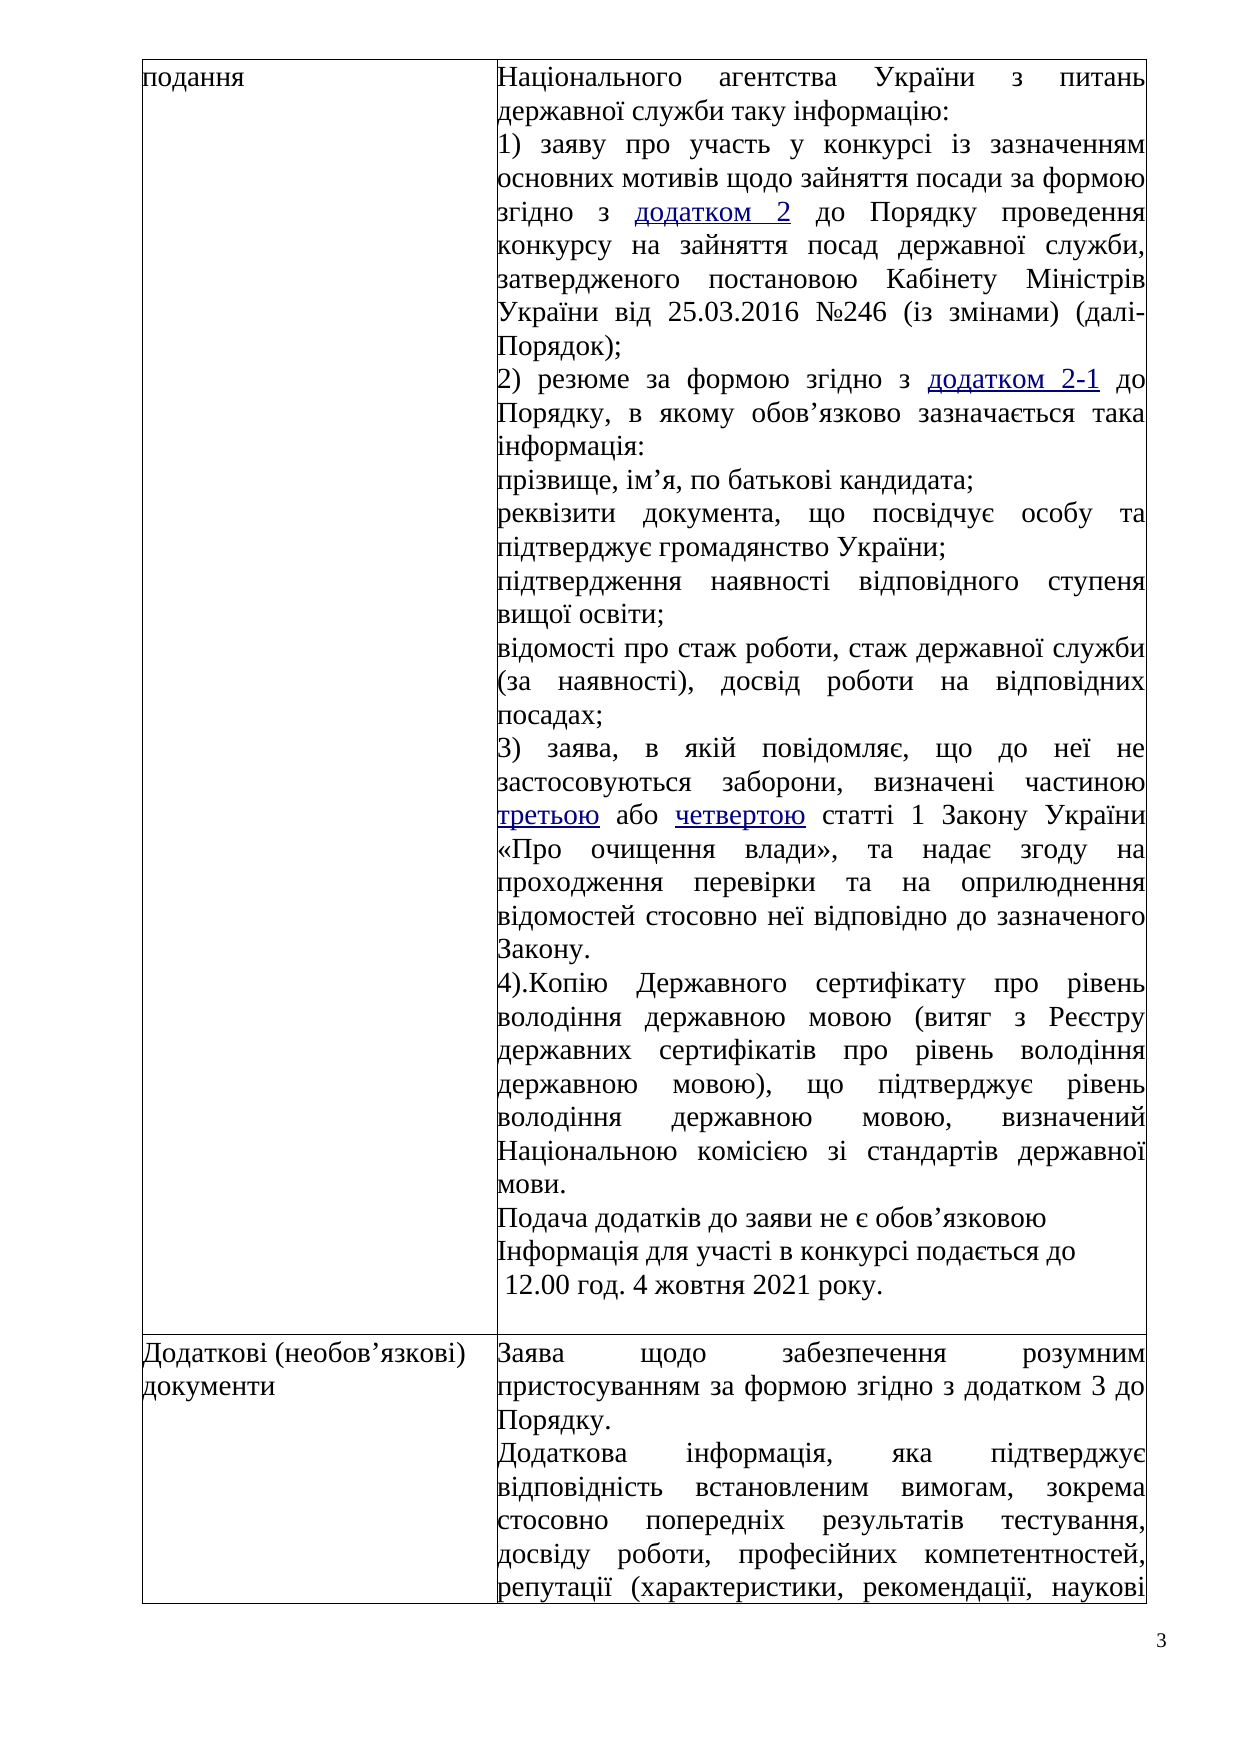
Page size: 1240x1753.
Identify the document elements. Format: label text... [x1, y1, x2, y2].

table_cell Заява щодо забезпечення розумним пристосуванням за формою згідно з додатком 3 до Порядку. Додаткова інформація, яка підтверджує відповідність встановленим вимогам, зокрема стосовно попередніх результатів тестування, досвіду роботи, професійних компетентностей, репутації (характеристики, рекомендації, наукові [498, 1335, 1146, 1603]
table_cell Додаткові (необов’язкові) документи [143, 1335, 497, 1603]
table_cell Національного агентства України з питань державної служби таку інформацію: 1) заяву про участь у конкурсі із зазначенням основних мотивів щодо зайняття посади за формою згідно з додатком 2 до Порядку проведення конкурсу на зайняття посад державної служби, затвердженого постановою Кабінету Міністрів України від 25.03.2016 №246 (із змінами) (далі-Порядок); 2) резюме за формою згідно з додатком 2-1 до Порядку, в якому обов’язково зазначається така інформація: прізвище, ім’я, по батькові кандидата; реквізити документа, що посвідчує особу та підтверджує громадянство України; підтвердження наявності відповідного ступеня вищої освіти; відомості про стаж роботи, стаж державної служби (за наявності), досвід роботи на відповідних посадах; 3) заява, в якій повідомляє, що до неї не застосовуються заборони, визначені частиною третьою або четвертою статті 1 Закону України «Про очищення влади», та надає згоду на проходження перевірки та на оприлюднення відомостей стосовно неї відповідно до зазначеного Закону. 4).Копію Державного сертифікату про рівень володіння державною мовою (витяг з Реєстру державних сертифікатів про рівень володіння державною мовою), що підтверджує рівень володіння державною мовою, визначений Національною комісією зі стандартів державної мови. Подача додатків до заяви не є обов’язковою Інформація для участі в конкурсі подається до 12.00 год. 4 жовтня 2021 року. [498, 60, 1146, 1334]
table_cell подання [143, 60, 497, 1334]
